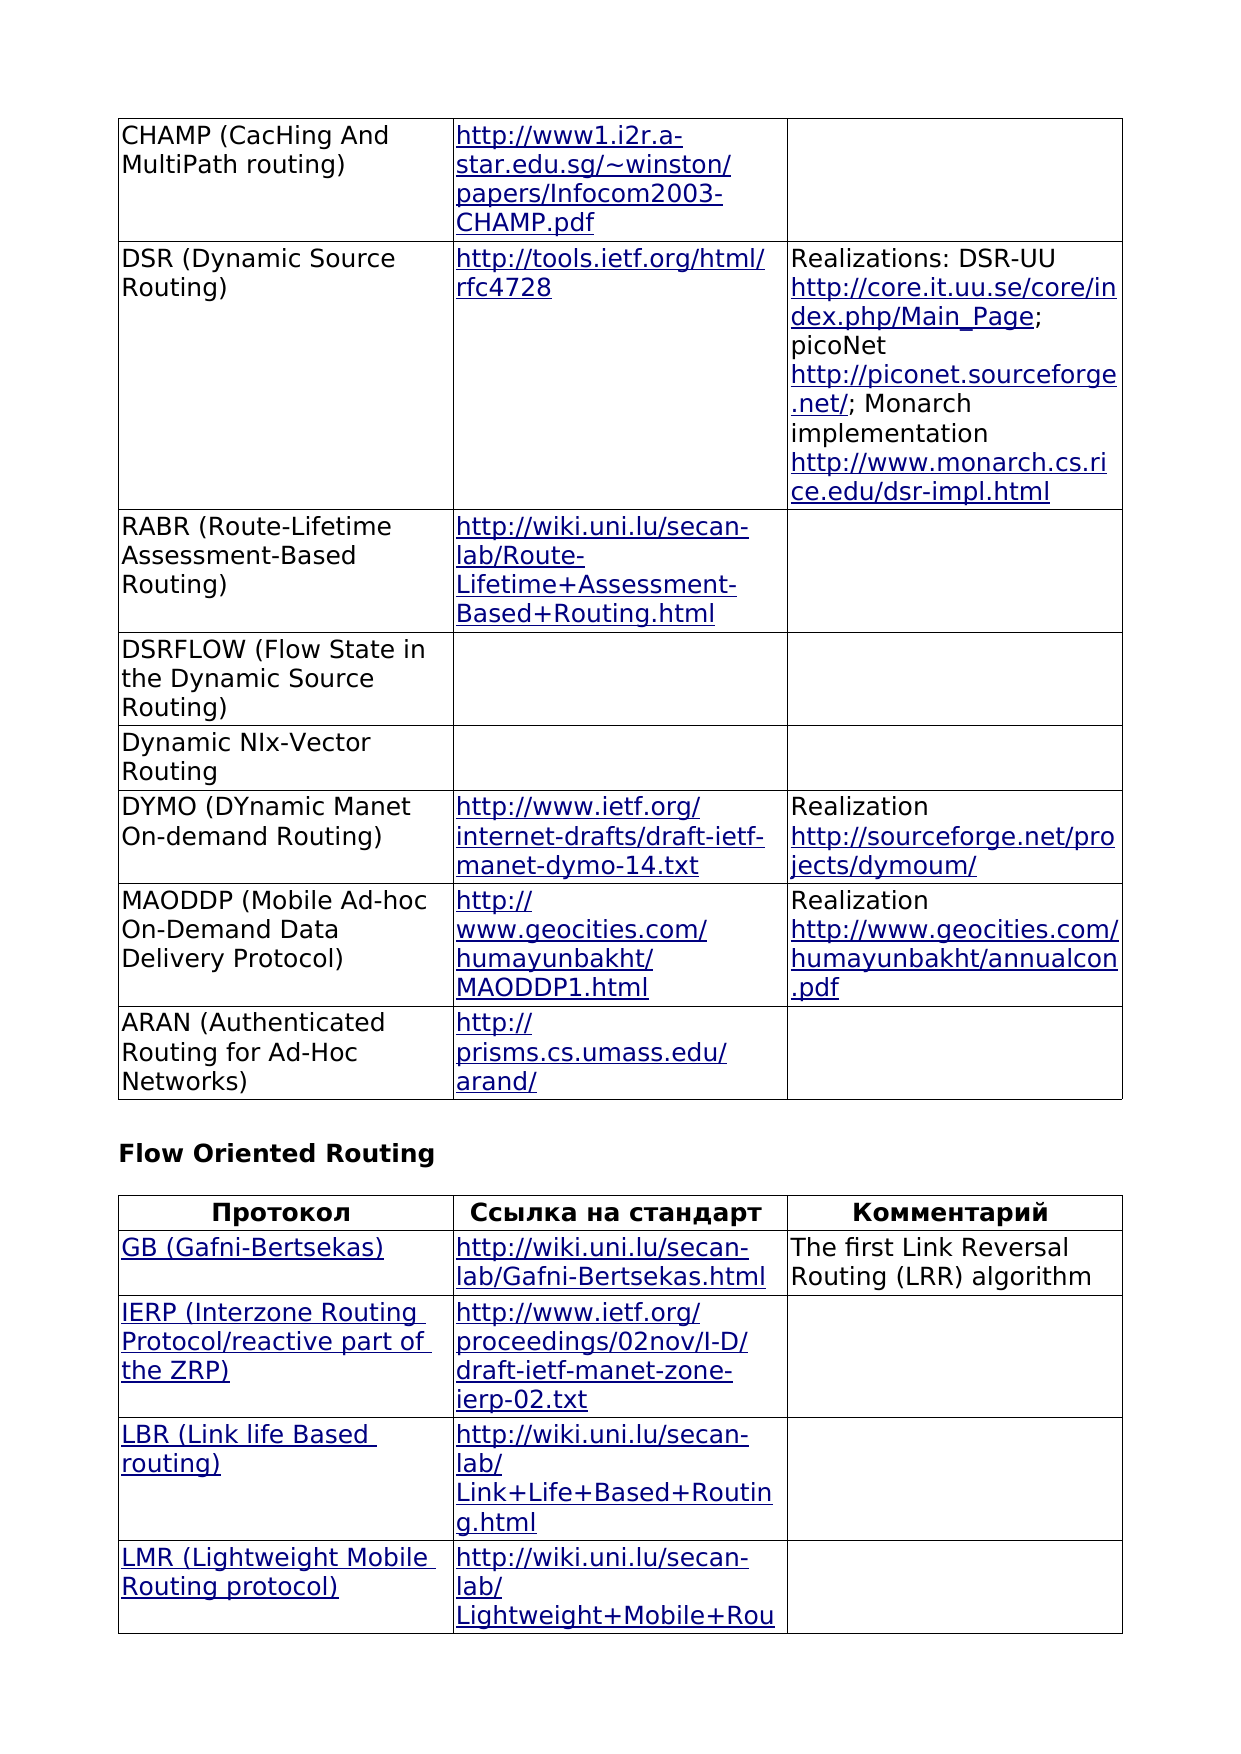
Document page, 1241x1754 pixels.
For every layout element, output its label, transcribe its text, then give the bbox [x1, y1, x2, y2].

table_cell http://prisms.cs.umass.edu/arand/ [454, 1007, 787, 1099]
table_cell Realization http://www.geocities.com/humayunbakht/annualcon.pdf [788, 884, 1122, 1006]
table_cell [788, 633, 1122, 725]
table_cell [788, 1007, 1122, 1099]
table_cell [788, 119, 1122, 241]
table_cell Dynamic NIx-Vector Routing [119, 726, 453, 789]
table_cell CHAMP (CacHing And MultiPath routing) [119, 119, 453, 241]
table_cell MAODDP (Mobile Ad-hoc On-Demand Data Delivery Protocol) [119, 884, 453, 1006]
table_cell DYMO (DYnamic Manet On-demand Routing) [119, 791, 453, 883]
table_cell LBR (Link life Based routing) [119, 1418, 453, 1540]
subtitle Flow Oriented Routing [118, 1139, 1122, 1168]
table_cell [788, 510, 1122, 632]
table_cell DSRFLOW (Flow State in the Dynamic Source Routing) [119, 633, 453, 725]
table_cell [454, 726, 787, 789]
table_cell LMR (Lightweight Mobile Routing protocol) [119, 1541, 453, 1633]
table_cell DSR (Dynamic Source Routing) [119, 242, 453, 509]
table_cell The first Link Reversal Routing (LRR) algorithm [788, 1231, 1122, 1295]
table_cell [788, 726, 1122, 789]
table_cell http://wiki.uni.lu/secan-lab/Route-Lifetime+Assessment-Based+Routing.html [454, 510, 787, 632]
table_cell [788, 1296, 1122, 1417]
table_cell http://wiki.uni.lu/secan-lab/Link+Life+Based+Routing.html [454, 1418, 787, 1540]
table_cell GB (Gafni-Bertsekas) [119, 1231, 453, 1295]
table_cell http://www.ietf.org/internet-drafts/draft-ietf-manet-dymo-14.txt [454, 791, 787, 883]
table_cell http://wiki.uni.lu/secan-lab/Lightweight+Mobile+Rou [454, 1541, 787, 1633]
table_cell ARAN (Authenticated Routing for Ad-Hoc Networks) [119, 1007, 453, 1099]
table_cell [454, 633, 787, 725]
table_cell http://www1.i2r.a-star.edu.sg/~winston/papers/Infocom2003-CHAMP.pdf [454, 119, 787, 241]
table_cell IERP (Interzone Routing Protocol/reactive part of the ZRP) [119, 1296, 453, 1417]
table_header Протокол [119, 1196, 453, 1230]
table_cell http://wiki.uni.lu/secan-lab/Gafni-Bertsekas.html [454, 1231, 787, 1295]
table_cell RABR (Route-Lifetime Assessment-Based Routing) [119, 510, 453, 632]
table_cell http://www.ietf.org/proceedings/02nov/I-D/draft-ietf-manet-zone-ierp-02.txt [454, 1296, 787, 1417]
table_header Комментарий [788, 1196, 1122, 1230]
table_cell http://www.geocities.com/humayunbakht/MAODDP1.html [454, 884, 787, 1006]
table_cell Realization http://sourceforge.net/projects/dymoum/ [788, 791, 1122, 883]
table_cell [788, 1541, 1122, 1633]
table_cell Realizations: DSR-UU http://core.it.uu.se/core/index.php/Main_Page; picoNet http://piconet.sourceforge.net/; Monarch implementation http://www.monarch.cs.rice.edu/dsr-impl.html [788, 242, 1122, 509]
table_header Ссылка на стандарт [454, 1196, 787, 1230]
table_cell [788, 1418, 1122, 1540]
table_cell http://tools.ietf.org/html/rfc4728 [454, 242, 787, 509]
